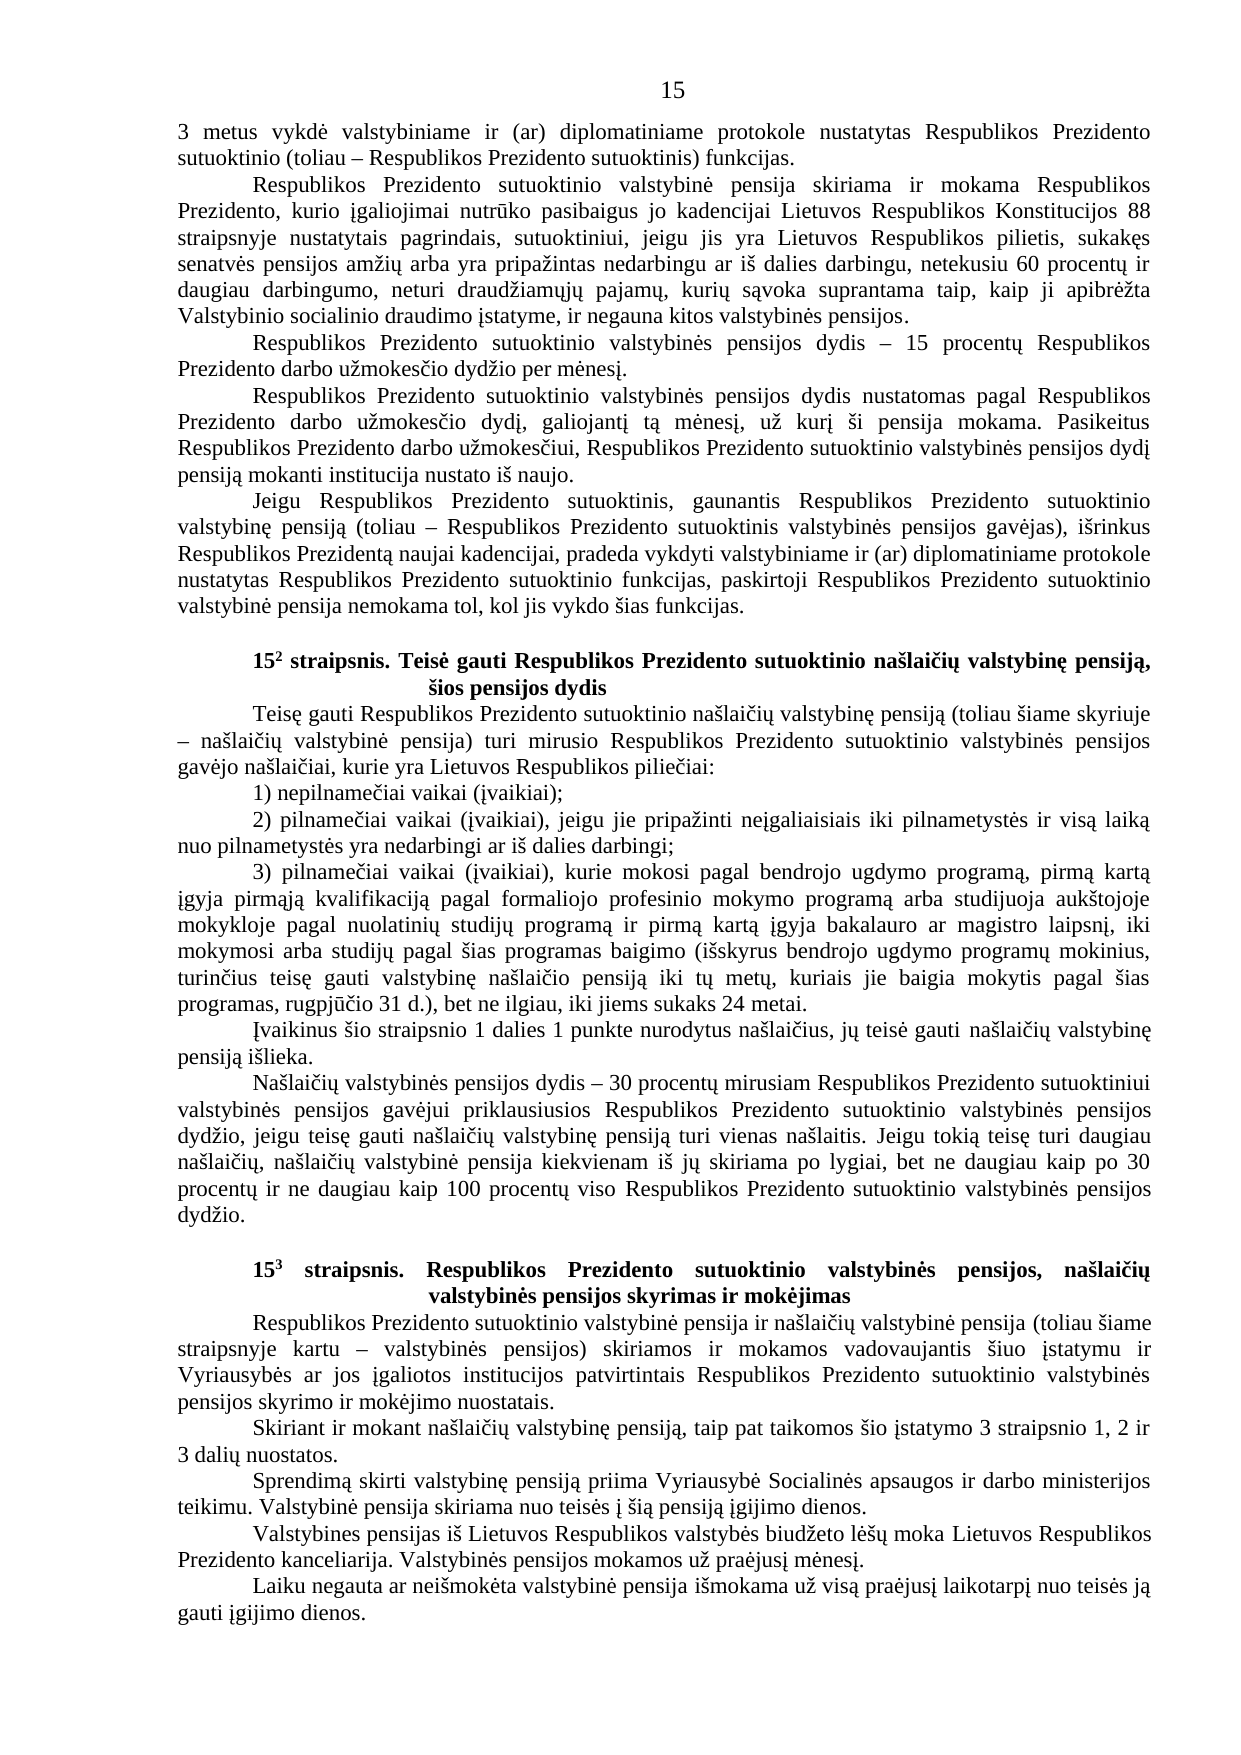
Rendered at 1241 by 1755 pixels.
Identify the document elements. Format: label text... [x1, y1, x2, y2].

text 153 straipsnis. Respublikos Prezidento sutuoktinio valstybinės pensijos, našlaičių valstybinės pensijos skyrimas ir mokėjimas [252, 1256, 1152, 1309]
text Našlaičių valstybinės pensijos dydis – 30 procentų mirusiam Respublikos Prezidento sutuoktiniui valstybinės pensijos gavėjui priklausiusios Respublikos Prezidento sutuoktinio valstybinės pensijos dydžio, jeigu teisę gauti našlaičių valstybinę pensiją turi vienas našlaitis. Jeigu tokią teisę turi daugiau našlaičių, našlaičių valstybinė pensija kiekvienam iš jų skiriama po lygiai, bet ne daugiau kaip po 30 procentų ir ne daugiau kaip 100 procentų viso Respublikos Prezidento sutuoktinio valstybinės pensijos dydžio. [177, 1069, 1152, 1227]
text Skiriant ir mokant našlaičių valstybinę pensiją, taip pat taikomos šio įstatymo 3 straipsnio 1, 2 ir 3 dalių nuostatos. [177, 1414, 1152, 1467]
text Laiku negauta ar neišmokėta valstybinė pensija išmokama už visą praėjusį laikotarpį nuo teisės ją gauti įgijimo dienos. [177, 1572, 1152, 1625]
text Jeigu Respublikos Prezidento sutuoktinis, gaunantis Respublikos Prezidento sutuoktinio valstybinę pensiją (toliau – Respublikos Prezidento sutuoktinis valstybinės pensijos gavėjas), išrinkus Respublikos Prezidentą naujai kadencijai, pradeda vykdyti valstybiniame ir (ar) diplomatiniame protokole nustatytas Respublikos Prezidento sutuoktinio funkcijas, paskirtoji Respublikos Prezidento sutuoktinio valstybinė pensija nemokama tol, kol jis vykdo šias funkcijas. [177, 487, 1152, 619]
text Teisę gauti Respublikos Prezidento sutuoktinio našlaičių valstybinę pensiją (toliau šiame skyriuje – našlaičių valstybinė pensija) turi mirusio Respublikos Prezidento sutuoktinio valstybinės pensijos gavėjo našlaičiai, kurie yra Lietuvos Respublikos piliečiai: [177, 700, 1152, 779]
text 3 metus vykdė valstybiniame ir (ar) diplomatiniame protokole nustatytas Respublikos Prezidento sutuoktinio (toliau – Respublikos Prezidento sutuoktinis) funkcijas. [177, 118, 1152, 171]
text 2) pilnamečiai vaikai (įvaikiai), jeigu jie pripažinti neįgaliaisiais iki pilnametystės ir visą laiką nuo pilnametystės yra nedarbingi ar iš dalies darbingi; [177, 806, 1152, 858]
text Respublikos Prezidento sutuoktinio valstybinė pensija skiriama ir mokama Respublikos Prezidento, kurio įgaliojimai nutrūko pasibaigus jo kadencijai Lietuvos Respublikos Konstitucijos 88 straipsnyje nustatytais pagrindais, sutuoktiniui, jeigu jis yra Lietuvos Respublikos pilietis, sukakęs senatvės pensijos amžių arba yra pripažintas nedarbingu ar iš dalies darbingu, netekusiu 60 procentų ir daugiau darbingumo, neturi draudžiamųjų pajamų, kurių sąvoka suprantama taip, kaip ji apibrėžta Valstybinio socialinio draudimo įstatyme, ir negauna kitos valstybinės pensijos. [177, 171, 1152, 329]
text Valstybines pensijas iš Lietuvos Respublikos valstybės biudžeto lėšų moka Lietuvos Respublikos Prezidento kanceliarija. Valstybinės pensijos mokamos už praėjusį mėnesį. [177, 1520, 1152, 1572]
text Respublikos Prezidento sutuoktinio valstybinės pensijos dydis – 15 procentų Respublikos Prezidento darbo užmokesčio dydžio per mėnesį. [177, 329, 1152, 382]
text 152 straipsnis. Teisė gauti Respublikos Prezidento sutuoktinio našlaičių valstybinę pensiją, šios pensijos dydis [252, 648, 1152, 700]
text 3) pilnamečiai vaikai (įvaikiai), kurie mokosi pagal bendrojo ugdymo programą, pirmą kartą įgyja pirmąją kvalifikaciją pagal formaliojo profesinio mokymo programą arba studijuoja aukštojoje mokykloje pagal nuolatinių studijų programą ir pirmą kartą įgyja bakalauro ar magistro laipsnį, iki mokymosi arba studijų pagal šias programas baigimo (išskyrus bendrojo ugdymo programų mokinius, turinčius teisę gauti valstybinę našlaičio pensiją iki tų metų, kuriais jie baigia mokytis pagal šias programas, rugpjūčio 31 d.), bet ne ilgiau, iki jiems sukaks 24 metai. [177, 858, 1152, 1017]
text Respublikos Prezidento sutuoktinio valstybinės pensijos dydis nustatomas pagal Respublikos Prezidento darbo užmokesčio dydį, galiojantį tą mėnesį, už kurį ši pensija mokama. Pasikeitus Respublikos Prezidento darbo užmokesčiui, Respublikos Prezidento sutuoktinio valstybinės pensijos dydį pensiją mokanti institucija nustato iš naujo. [177, 382, 1152, 487]
text Sprendimą skirti valstybinę pensiją priima Vyriausybė Socialinės apsaugos ir darbo ministerijos teikimu. Valstybinė pensija skiriama nuo teisės į šią pensiją įgijimo dienos. [177, 1467, 1152, 1520]
text 1) nepilnamečiai vaikai (įvaikiai); [177, 779, 1152, 806]
text Įvaikinus šio straipsnio 1 dalies 1 punkte nurodytus našlaičius, jų teisė gauti našlaičių valstybinę pensiją išlieka. [177, 1017, 1152, 1069]
text Respublikos Prezidento sutuoktinio valstybinė pensija ir našlaičių valstybinė pensija (toliau šiame straipsnyje kartu – valstybinės pensijos) skiriamos ir mokamos vadovaujantis šiuo įstatymu ir Vyriausybės ar jos įgaliotos institucijos patvirtintais Respublikos Prezidento sutuoktinio valstybinės pensijos skyrimo ir mokėjimo nuostatais. [177, 1309, 1152, 1414]
